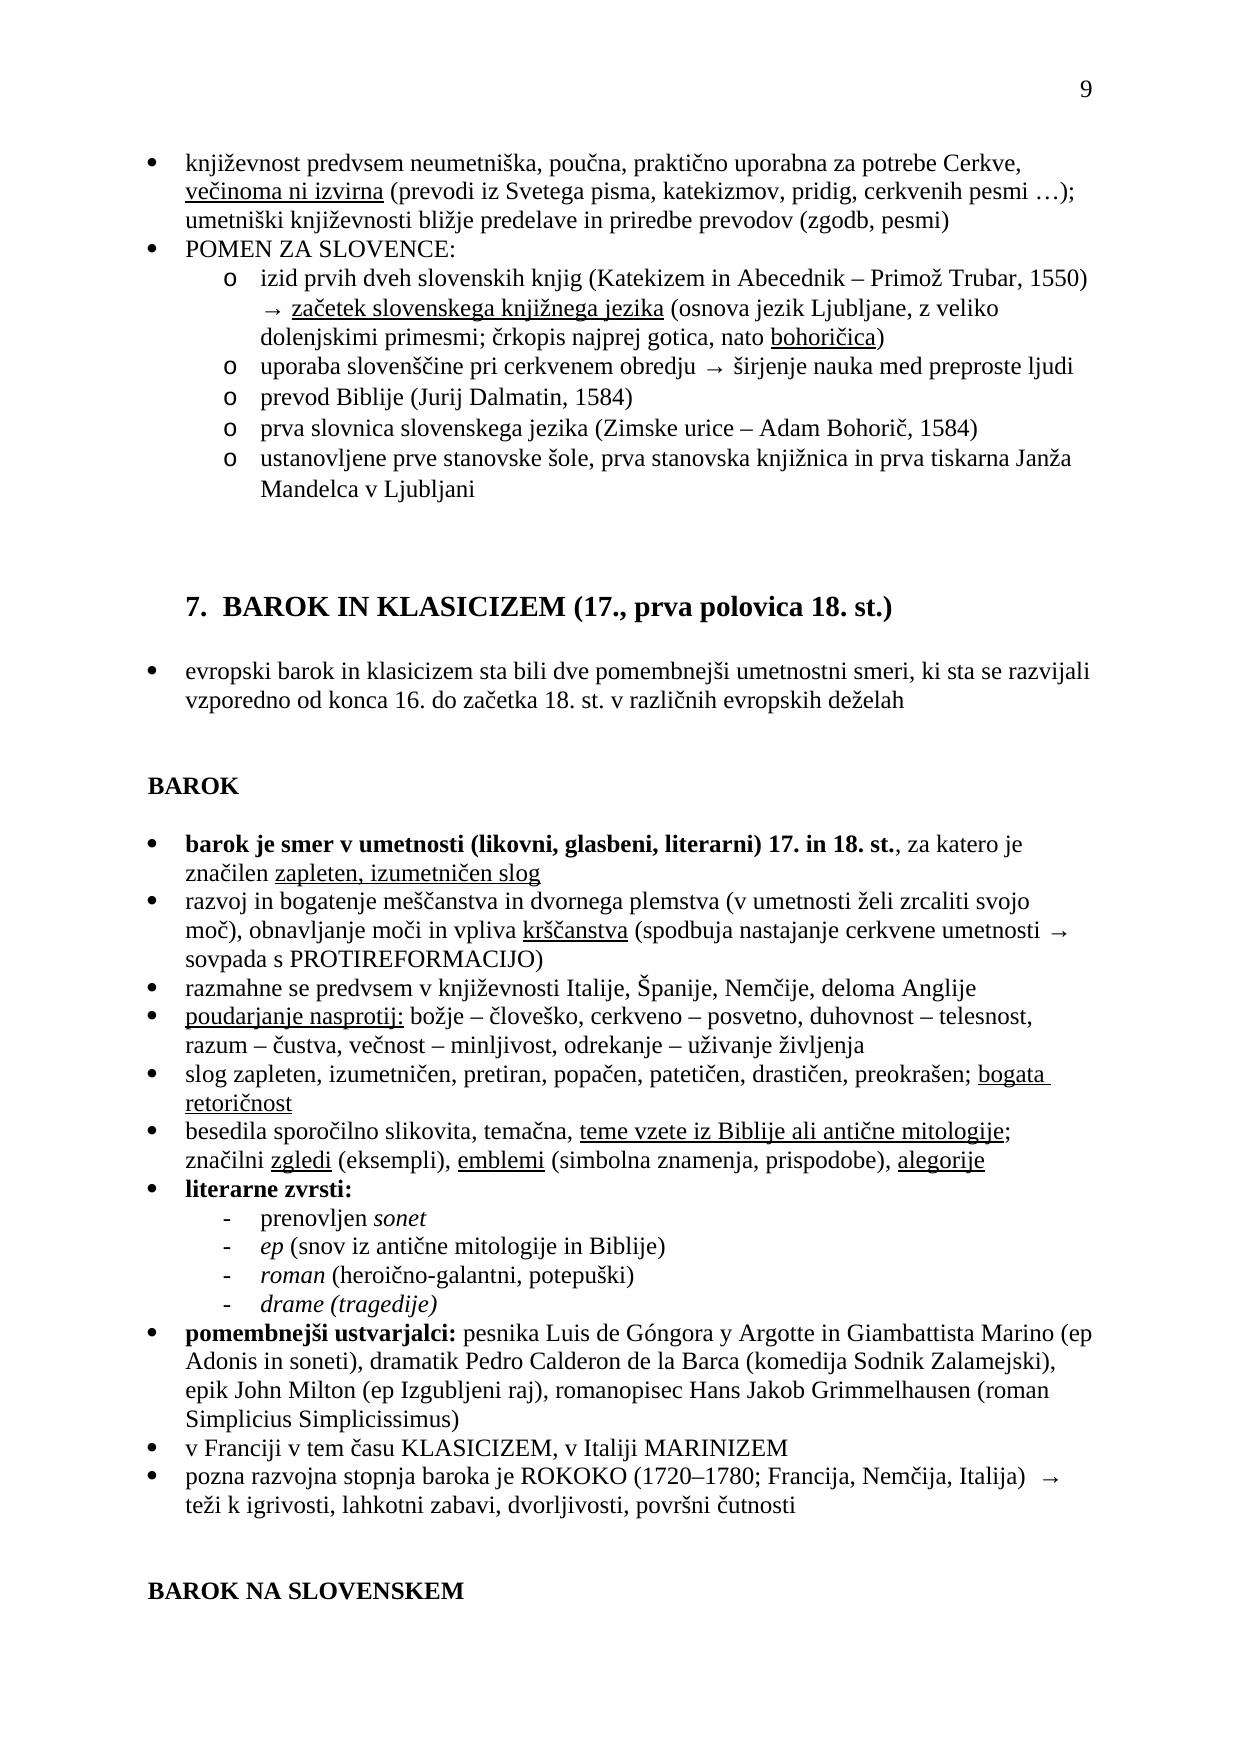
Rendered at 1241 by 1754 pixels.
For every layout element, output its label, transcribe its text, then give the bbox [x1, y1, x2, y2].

list ustanovljene prve stanovske šole, prva stanovska knjižnica in prva tiskarna Janža Mandelca v Ljubljani [223, 443, 1093, 503]
list besedila sporočilno slikovita, temačna, teme vzete iz Biblije ali antične mitologije; značilni zgledi (eksempli), emblemi (simbolna znamenja, prispodobe), alegorije [148, 1116, 1093, 1174]
list razmahne se predvsem v književnosti Italije, Španije, Nemčije, deloma Anglije [148, 973, 1093, 1001]
list v Franciji v tem času KLASICIZEM, v Italiji MARINIZEM [148, 1433, 1093, 1461]
list BAROK IN KLASICIZEM (17., prva polovica 18. st.) [185, 589, 1093, 623]
list evropski barok in klasicizem sta bili dve pomembnejši umetnostni smeri, ki sta se razvijali vzporedno od konca 16. do začetka 18. st. v različnih evropskih deželah [148, 656, 1093, 714]
list razvoj in bogatenje meščanstva in dvornega plemstva (v umetnosti želi zrcaliti svojo moč), obnavljanje moči in vpliva krščanstva (spodbuja nastajanje cerkvene umetnosti → sovpada s PROTIREFORMACIJO) [148, 886, 1093, 973]
text BAROK [148, 771, 1093, 800]
list barok je smer v umetnosti (likovni, glasbeni, literarni) 17. in 18. st., za katero je značilen zapleten, izumetničen slog [148, 829, 1093, 886]
list slog zapleten, izumetničen, pretiran, popačen, patetičen, drastičen, preokrašen; bogata retoričnost [148, 1059, 1093, 1116]
list izid prvih dveh slovenskih knjig (Katekizem in Abecednik – Primož Trubar, 1550) → začetek slovenskega knjižnega jezika (osnova jezik Ljubljane, z veliko dolenjskimi primesmi; črkopis najprej gotica, nato bohoričica) [223, 263, 1093, 351]
list prva slovnica slovenskega jezika (Zimske urice – Adam Bohorič, 1584) [223, 413, 1093, 443]
list uporaba slovenščine pri cerkvenem obredju → širjenje nauka med preproste ljudi [223, 351, 1093, 382]
list prevod Biblije (Jurij Dalmatin, 1584) [223, 382, 1093, 413]
list poudarjanje nasprotij: božje – človeško, cerkveno – posvetno, duhovnost – telesnost, razum – čustva, večnost – minljivost, odrekanje – uživanje življenja [148, 1001, 1093, 1059]
list pomembnejši ustvarjalci: pesnika Luis de Góngora y Argotte in Giambattista Marino (ep Adonis in soneti), dramatik Pedro Calderon de la Barca (komedija Sodnik Zalamejski), epik John Milton (ep Izgubljeni raj), romanopisec Hans Jakob Grimmelhausen (roman Simplicius Simplicissimus) [148, 1318, 1093, 1433]
list ep (snov iz antične mitologije in Biblije) [223, 1231, 1093, 1260]
list prenovljen sonet [223, 1203, 1093, 1231]
list književnost predvsem neumetniška, poučna, praktično uporabna za potrebe Cerkve, večinoma ni izvirna (prevodi iz Svetega pisma, katekizmov, pridig, cerkvenih pesmi …); umetniški književnosti bližje predelave in priredbe prevodov (zgodb, pesmi) [148, 148, 1093, 234]
list roman (heroično-galantni, potepuški) [223, 1260, 1093, 1289]
list literarne zvrsti: [148, 1174, 1093, 1203]
list drame (tragedije) [223, 1289, 1093, 1318]
list POMEN ZA SLOVENCE: [148, 234, 1093, 263]
text BAROK NA SLOVENSKEM [148, 1576, 1093, 1605]
list pozna razvojna stopnja baroka je ROKOKO (1720–1780; Francija, Nemčija, Italija) → teži k igrivosti, lahkotni zabavi, dvorljivosti, površni čutnosti [148, 1461, 1093, 1519]
